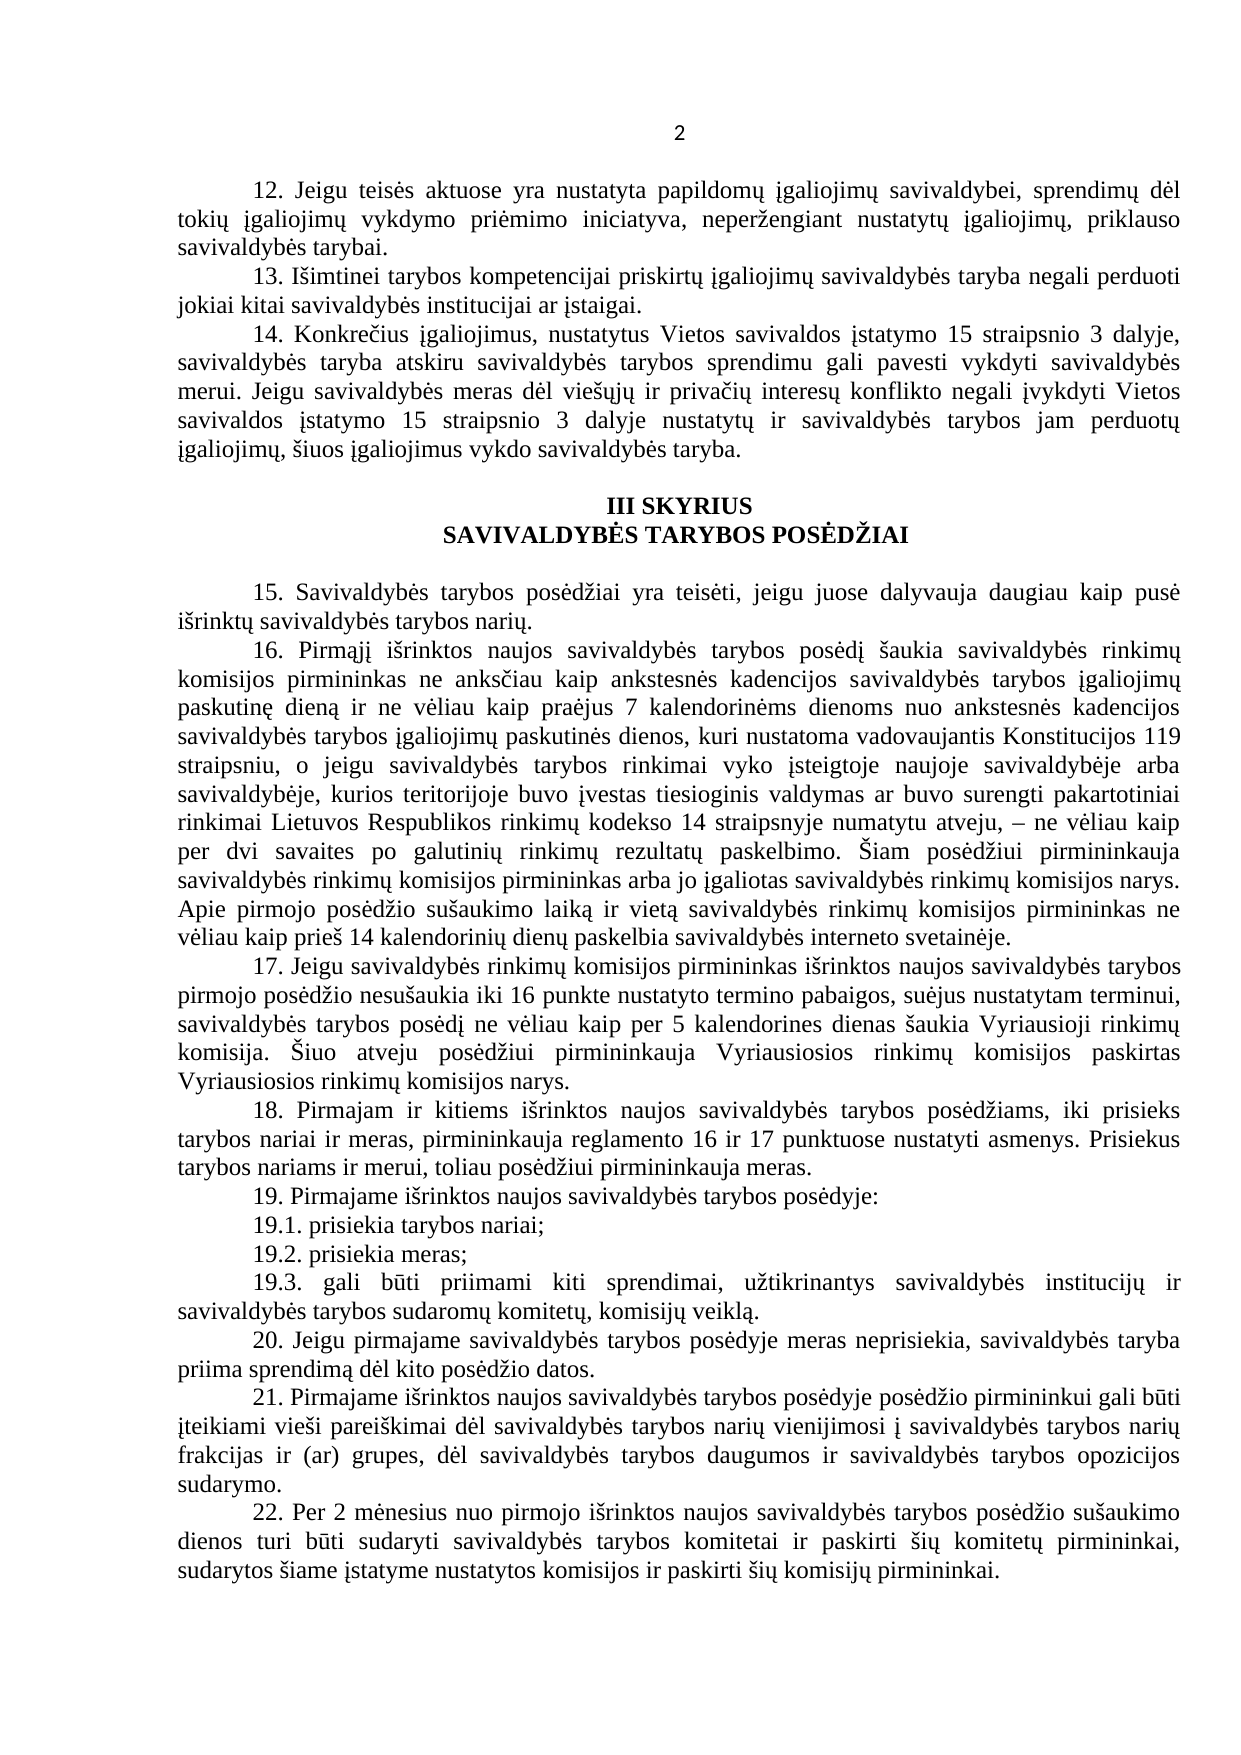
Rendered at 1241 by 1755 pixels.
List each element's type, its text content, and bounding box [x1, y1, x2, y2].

text 21. Pirmajame išrinktos naujos savivaldybės tarybos posėdyje posėdžio pirmininkui gali būti įteikiami vieši pareiškimai dėl savivaldybės tarybos narių vienijimosi į savivaldybės tarybos narių frakcijas ir (ar) grupes, dėl savivaldybės tarybos daugumos ir savivaldybės tarybos opozicijos sudarymo. [177, 1382, 1181, 1497]
text 19.1. prisiekia tarybos nariai; [177, 1210, 1181, 1239]
text 22. Per 2 mėnesius nuo pirmojo išrinktos naujos savivaldybės tarybos posėdžio sušaukimo dienos turi būti sudaryti savivaldybės tarybos komitetai ir paskirti šių komitetų pirmininkai, sudarytos šiame įstatyme nustatytos komisijos ir paskirti šių komisijų pirmininkai. [177, 1497, 1181, 1584]
text 15. Savivaldybės tarybos posėdžiai yra teisėti, jeigu juose dalyvauja daugiau kaip pusė išrinktų savivaldybės tarybos narių. [177, 577, 1181, 635]
text 19.2. prisiekia meras; [177, 1239, 1181, 1267]
text 13. Išimtinei tarybos kompetencijai priskirtų įgaliojimų savivaldybės taryba negali perduoti jokiai kitai savivaldybės institucijai ar įstaigai. [177, 261, 1181, 319]
text III SKYRIUS [177, 491, 1181, 520]
text 20. Jeigu pirmajame savivaldybės tarybos posėdyje meras neprisiekia, savivaldybės taryba priima sprendimą dėl kito posėdžio datos. [177, 1325, 1181, 1382]
text 14. Konkrečius įgaliojimus, nustatytus Vietos savivaldos įstatymo 15 straipsnio 3 dalyje, savivaldybės taryba atskiru savivaldybės tarybos sprendimu gali pavesti vykdyti savivaldybės merui. Jeigu savivaldybės meras dėl viešųjų ir privačių interesų konflikto negali įvykdyti Vietos savivaldos įstatymo 15 straipsnio 3 dalyje nustatytų ir savivaldybės tarybos jam perduotų įgaliojimų, šiuos įgaliojimus vykdo savivaldybės taryba. [177, 319, 1181, 462]
text 12. Jeigu teisės aktuose yra nustatyta papildomų įgaliojimų savivaldybei, sprendimų dėl tokių įgaliojimų vykdymo priėmimo iniciatyva, neperžengiant nustatytų įgaliojimų, priklauso savivaldybės tarybai. [177, 175, 1181, 261]
text 16. Pirmąjį išrinktos naujos savivaldybės tarybos posėdį šaukia savivaldybės rinkimų komisijos pirmininkas ne anksčiau kaip ankstesnės kadencijos savivaldybės tarybos įgaliojimų paskutinę dieną ir ne vėliau kaip praėjus 7 kalendorinėms dienoms nuo ankstesnės kadencijos savivaldybės tarybos įgaliojimų paskutinės dienos, kuri nustatoma vadovaujantis Konstitucijos 119 straipsniu, o jeigu savivaldybės tarybos rinkimai vyko įsteigtoje naujoje savivaldybėje arba savivaldybėje, kurios teritorijoje buvo įvestas tiesioginis valdymas ar buvo surengti pakartotiniai rinkimai Lietuvos Respublikos rinkimų kodekso 14 straipsnyje numatytu atveju, – ne vėliau kaip per dvi savaites po galutinių rinkimų rezultatų paskelbimo. Šiam posėdžiui pirmininkauja savivaldybės rinkimų komisijos pirmininkas arba jo įgaliotas savivaldybės rinkimų komisijos narys. Apie pirmojo posėdžio sušaukimo laiką ir vietą savivaldybės rinkimų komisijos pirmininkas ne vėliau kaip prieš 14 kalendorinių dienų paskelbia savivaldybės interneto svetainėje. [177, 635, 1181, 951]
text 17. Jeigu savivaldybės rinkimų komisijos pirmininkas išrinktos naujos savivaldybės tarybos pirmojo posėdžio nesušaukia iki 16 punkte nustatyto termino pabaigos, suėjus nustatytam terminui, savivaldybės tarybos posėdį ne vėliau kaip per 5 kalendorines dienas šaukia Vyriausioji rinkimų komisija. Šiuo atveju posėdžiui pirmininkauja Vyriausiosios rinkimų komisijos paskirtas Vyriausiosios rinkimų komisijos narys. [177, 951, 1181, 1095]
text 18. Pirmajam ir kitiems išrinktos naujos savivaldybės tarybos posėdžiams, iki prisieks tarybos nariai ir meras, pirmininkauja reglamento 16 ir 17 punktuose nustatyti asmenys. Prisiekus tarybos nariams ir merui, toliau posėdžiui pirmininkauja meras. [177, 1095, 1181, 1181]
text 19.3. gali būti priimami kiti sprendimai, užtikrinantys savivaldybės institucijų ir savivaldybės tarybos sudaromų komitetų, komisijų veiklą. [177, 1267, 1181, 1325]
text SAVIVALDYBĖS TARYBOS POSĖDŽIAI [177, 520, 1181, 549]
text 19. Pirmajame išrinktos naujos savivaldybės tarybos posėdyje: [177, 1181, 1181, 1210]
